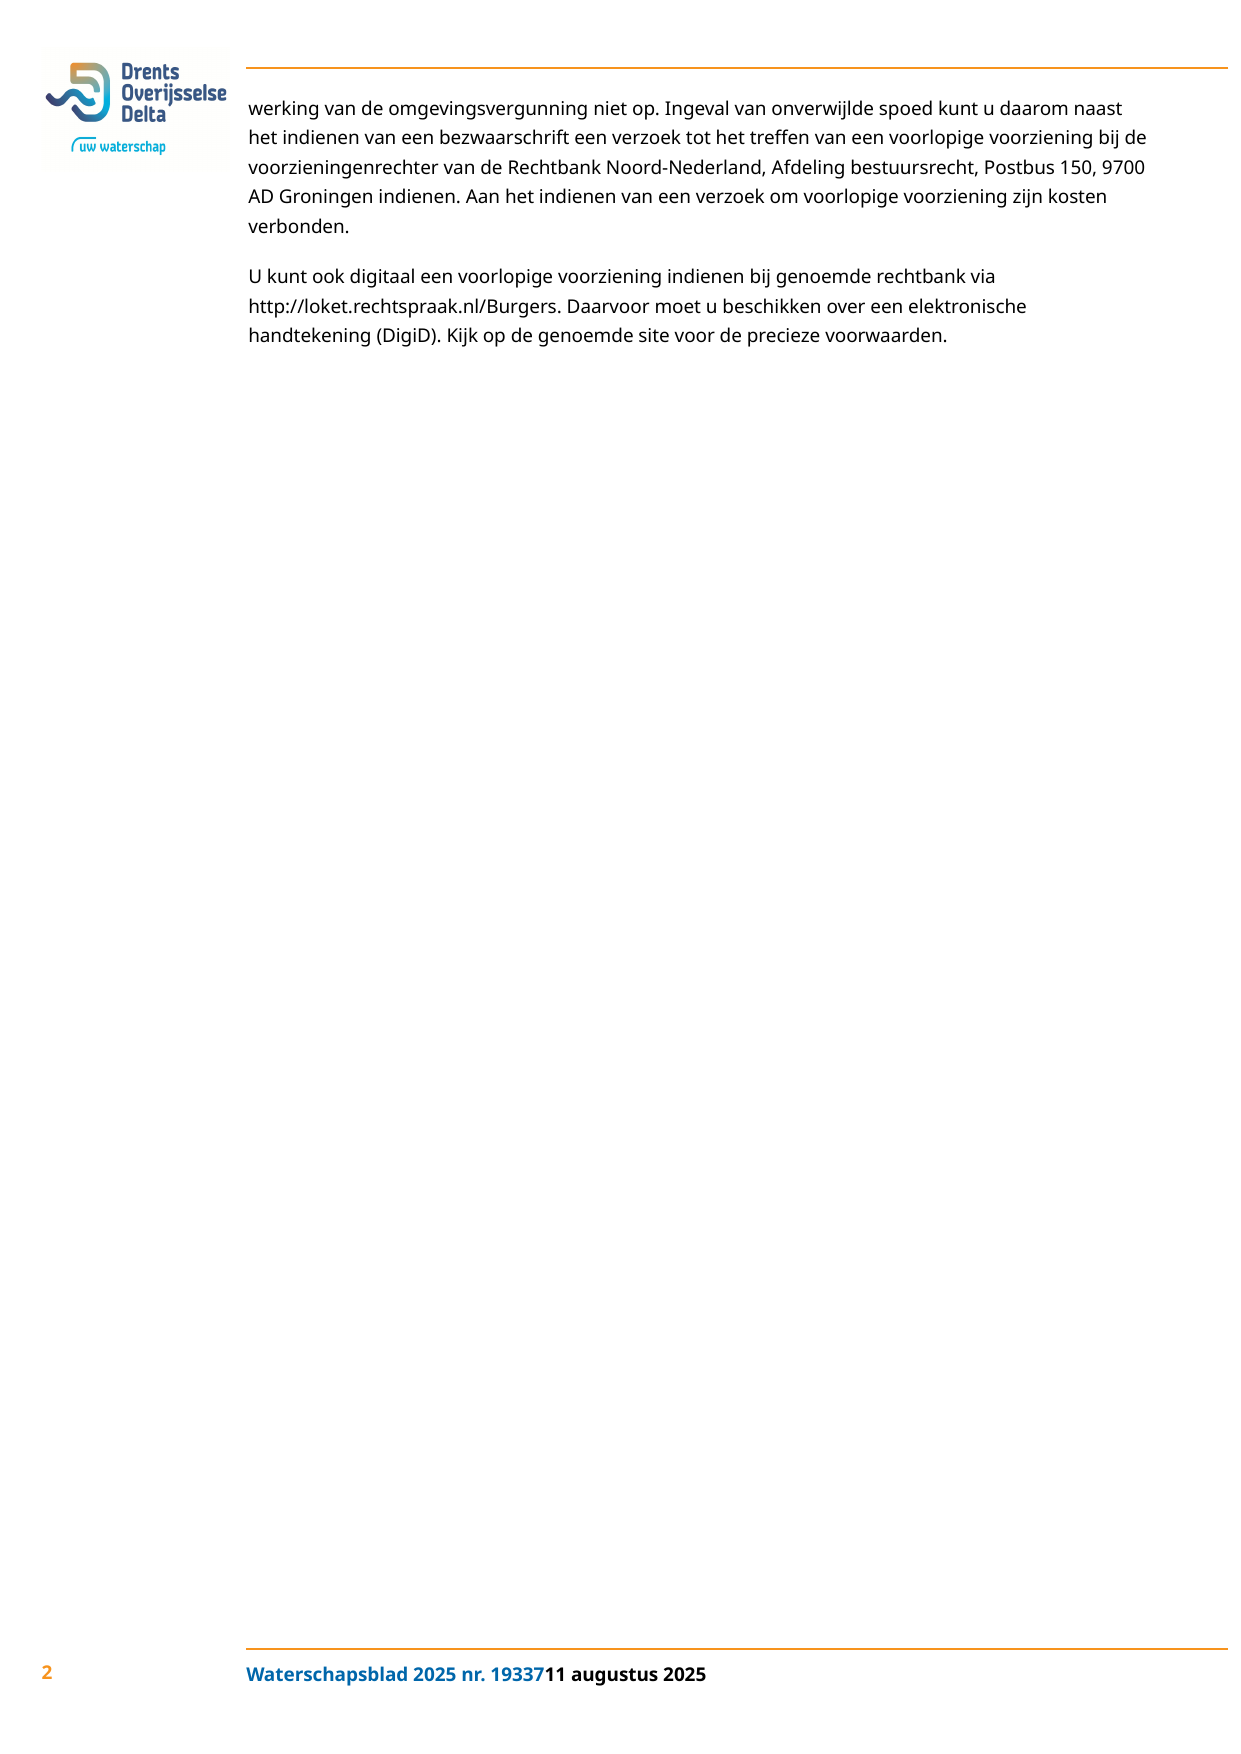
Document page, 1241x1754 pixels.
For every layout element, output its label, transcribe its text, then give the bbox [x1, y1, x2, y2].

text werking van de omgevingsvergunning niet op. Ingeval van onverwijlde spoed kunt u daarom naast het indienen van een bezwaarschrift een verzoek tot het treffen van een voorlopige voorziening bij de voorzieningenrechter van de Rechtbank Noord-Nederland, Afdeling bestuursrecht, Postbus 150, 9700 AD Groningen indienen. Aan het indienen van een verzoek om voorlopige voorziening zijn kosten verbonden. [248, 95, 1152, 239]
text U kunt ook digitaal een voorlopige voorziening indienen bij genoemde rechtbank via http://loket.rechtspraak.nl/Burgers. Daarvoor moet u beschikken over een elektronische handtekening (DigiD). Kijk op de genoemde site voor de precieze voorwaarden. [248, 263, 1152, 348]
picture [41, 47, 231, 172]
